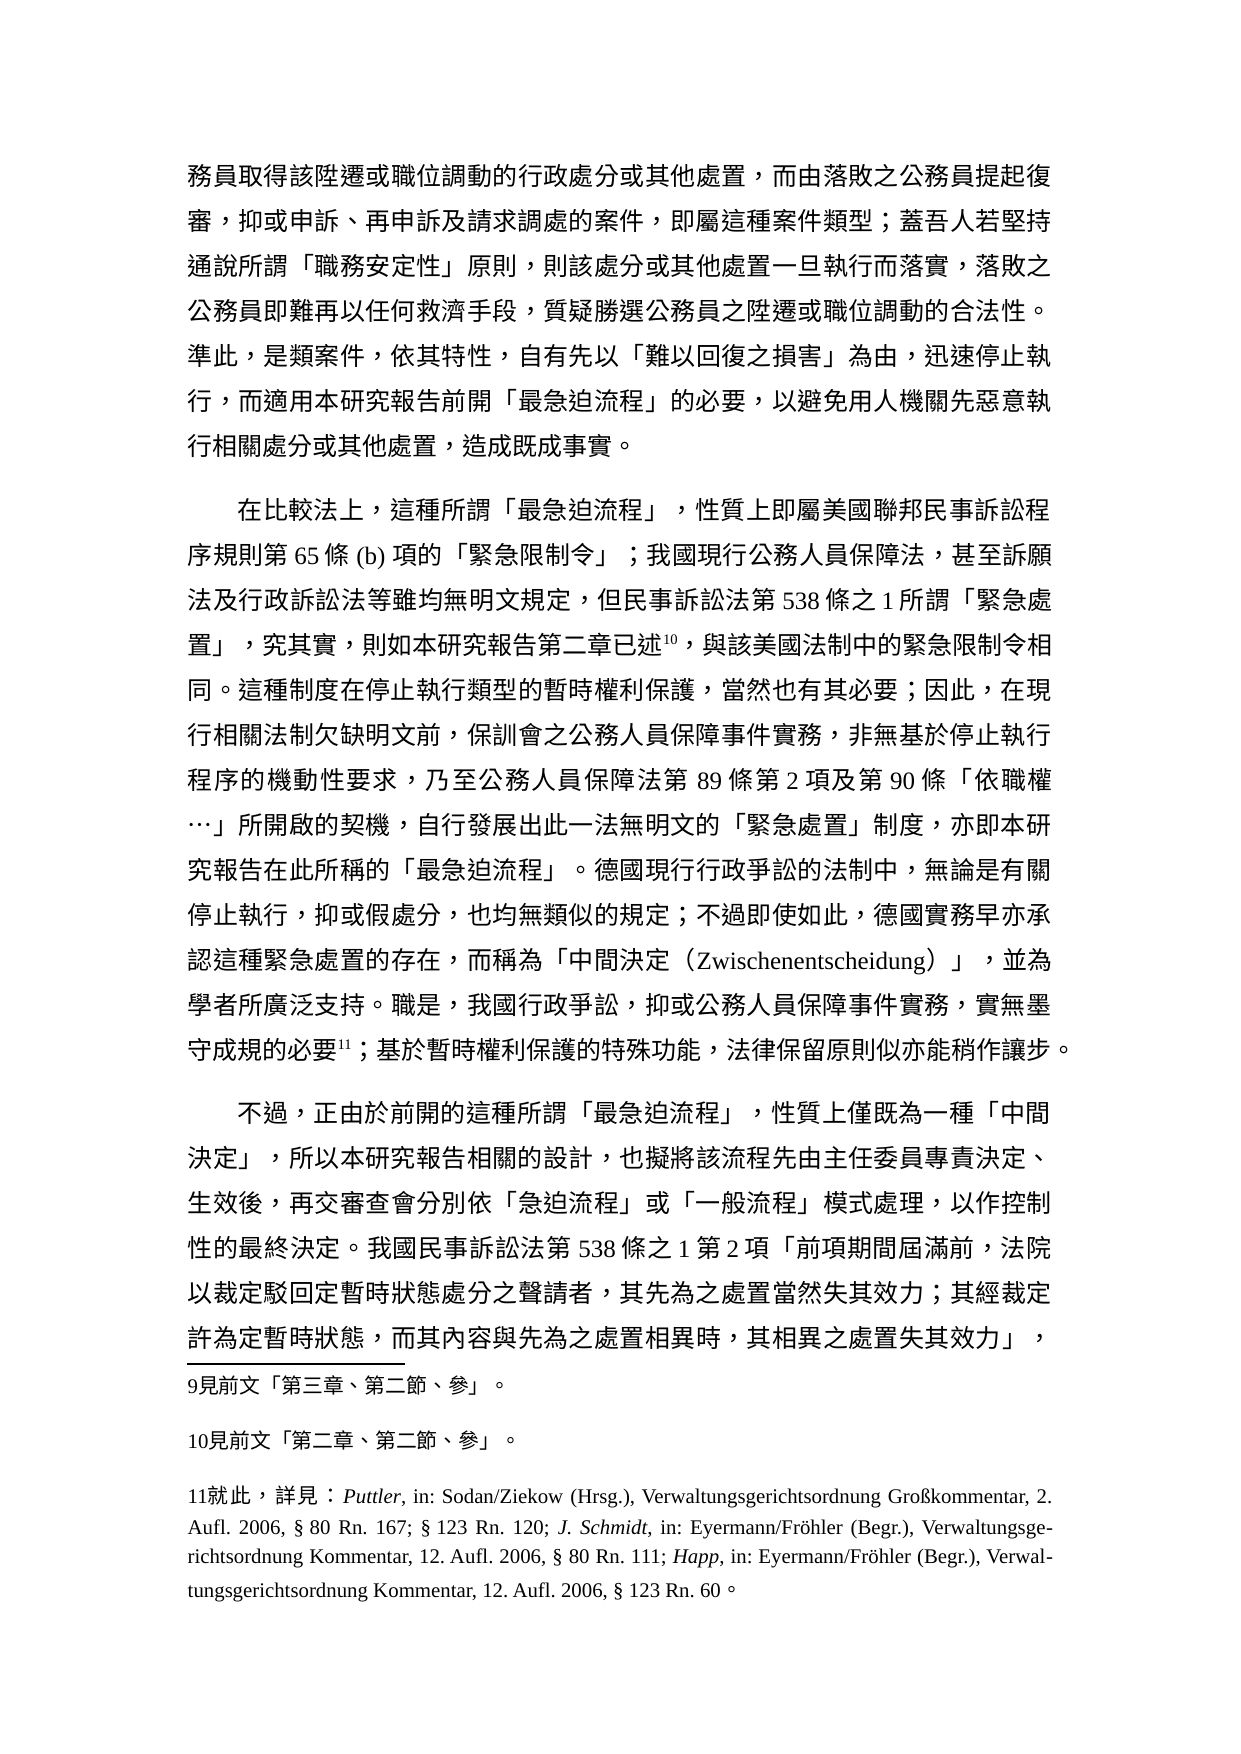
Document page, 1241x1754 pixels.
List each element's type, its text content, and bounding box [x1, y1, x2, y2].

text 所謂「最急迫流程」者，依本研究報告之定義，為屬「急迫性准予停止執行」的案件類型。至於相關案件，何種具有准予停止執行的急迫需要，主要則指系爭個案不「立刻」在作任何「本案有無勝訴希望」之審查前，先停止執行，則暫時權利保護尋求者即絕對有受「難以回復之損害」的情形。在公務人員保障事件中，如本研究報告前章已述，有關針對某同為競爭陞遷或職位調動之公務員取得該陞遷或職位調動的行政處分或其他處置，而由落敗之公務員提起復審，抑或申訴、再申訴及請求調處的案件，即屬這種案件類型；蓋吾人若堅持通說所謂「職務安定性」原則，則該處分或其他處置一旦執行而落實，落敗之公務員即難再以任何救濟手段，質疑勝選公務員之陞遷或職位調動的合法性。準此，是類案件，依其特性，自有先以「難以回復之損害」為由，迅速停止執行，而適用本研究報告前開「最急迫流程」的必要，以避免用人機關先惡意執行相關處分或其他處置，造成既成事實。 [187, 150, 1053, 457]
text 見前文「第二章、第二節、參」。 [187, 1425, 1053, 1455]
text 不過，正由於前開的這種所謂「最急迫流程」，性質上僅既為一種「中間決定」，所以本研究報告相關的設計，也擬將該流程先由主任委員專責決定、生效後，再交審查會分別依「急迫流程」或「一般流程」模式處理，以作控制性的最終決定。我國民事訴訟法第538條之1第2項「前項期間屆滿前，法院以裁定駁回定暫時狀態處分之聲請者，其先為之處置當然失其效力；其經裁定許為定暫時狀態，而其內容與先為之處置相異時，其相異之處置失其效力」， [187, 1087, 1053, 1349]
text 見前文「第三章、第二節、參」。 [187, 1370, 1053, 1400]
text 在比較法上，這種所謂「最急迫流程」，性質上即屬美國聯邦民事訴訟程序規則第65條 (b) 項的「緊急限制令」；我國現行公務人員保障法，甚至訴願法及行政訴訟法等雖均無明文規定，但民事訴訟法第538條之1所謂「緊急處置」，究其實，則如本研究報告第二章已述，與該美國法制中的緊急限制令相同。這種制度在停止執行類型的暫時權利保護，當然也有其必要；因此，在現行相關法制欠缺明文前，保訓會之公務人員保障事件實務，非無基於停止執行程序的機動性要求，乃至公務人員保障法第89條第2項及第90條「依職權…」所開啟的契機，自行發展出此一法無明文的「緊急處置」制度，亦即本研究報告在此所稱的「最急迫流程」。德國現行行政爭訟的法制中，無論是有關停止執行，抑或假處分，也均無類似的規定；不過即使如此，德國實務早亦承認這種緊急處置的存在，而稱為「中間決定（Zwischenentscheidung）」，並為學者所廣泛支持。職是，我國行政爭訟，抑或公務人員保障事件實務，實無墨守成規的必要；基於暫時權利保護的特殊功能，法律保留原則似亦能稍作讓步。 [187, 483, 1053, 1061]
text 就此，詳見：Puttler, in: Sodan/Ziekow (Hrsg.), Verwaltungsgerichtsordnung Großkommentar, 2. Aufl. 2006, § 80 Rn. 167; § 123 Rn. 120; J. Schmidt, in: Eyermann/Fröhler (Begr.), Verwaltungsge­richtsordnung Kommentar, 12. Aufl. 2006, § 80 Rn. 111; Happ, in: Eyermann/Fröhler (Begr.), Verwal­tungsgerichtsordnung Kommentar, 12. Aufl. 2006, § 123 Rn. 60。 [187, 1480, 1053, 1604]
